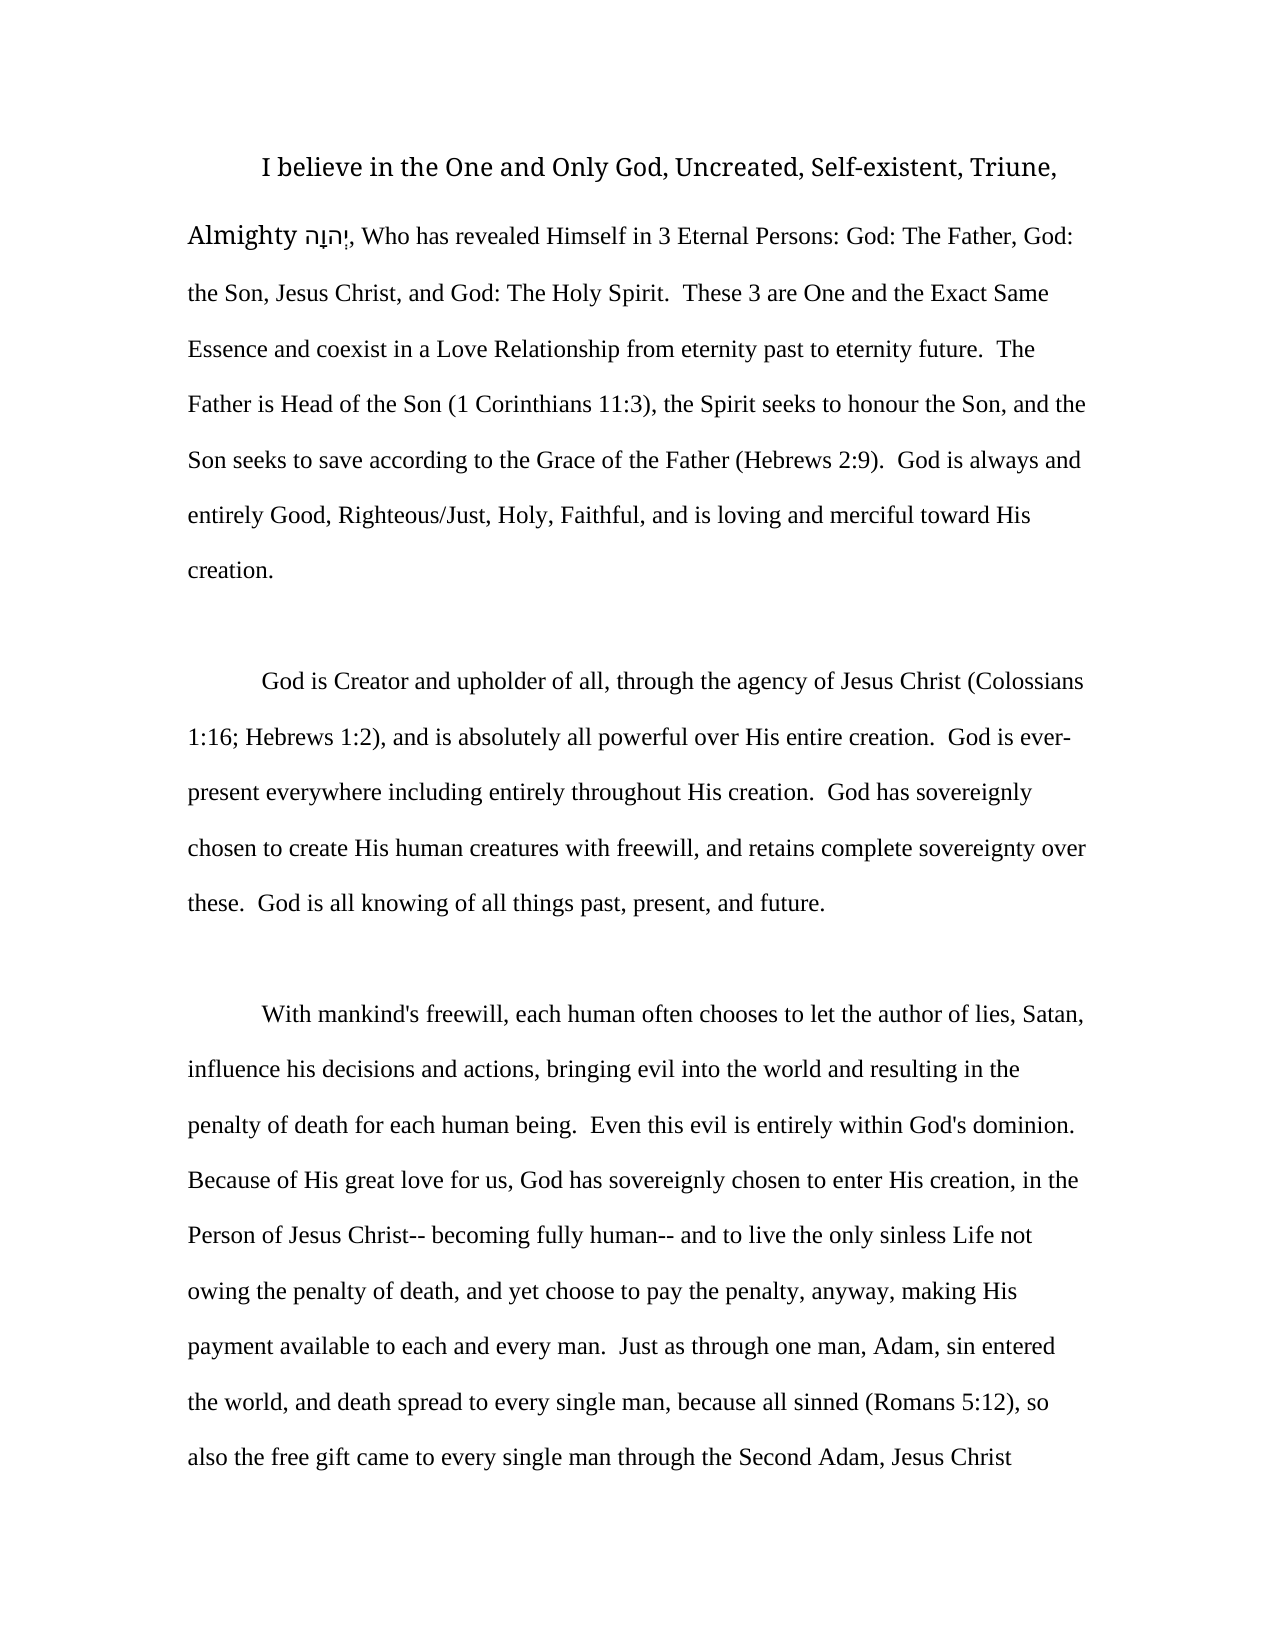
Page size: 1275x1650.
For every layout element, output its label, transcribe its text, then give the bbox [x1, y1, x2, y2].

text With mankind's freewill, each human often chooses to let the author of lies, Satan, influence his decisions and actions, bringing evil into the world and resulting in the penalty of death for each human being. Even this evil is entirely within God's dominion. Because of His great love for us, God has sovereignly chosen to enter His creation, in the Person of Jesus Christ-- becoming fully human-- and to live the only sinless Life not owing the penalty of death, and yet choose to pay the penalty, anyway, making His payment available to each and every man. Just as through one man, Adam, sin entered the world, and death spread to every single man, because all sinned (Romans 5:12), so also the free gift came to every single man through the Second Adam, Jesus Christ [187, 1000, 1087, 1471]
text I believe in the One and Only God, Uncreated, Self-existent, Triune, Almighty יְהוָה, Who has revealed Himself in 3 Eternal Persons: God: The Father, God: the Son, Jesus Christ, and God: The Holy Spirit. These 3 are One and the Exact Same Essence and coexist in a Love Relationship from eternity past to eternity future. The Father is Head of the Son (1 Corinthians 11:3), the Spirit seeks to honour the Son, and the Son seeks to save according to the Grace of the Father (Hebrews 2:9). God is always and entirely Good, Righteous/Just, Holy, Faithful, and is loving and merciful toward His creation. [187, 150, 1087, 584]
text God is Creator and upholder of all, through the agency of Jesus Christ (Colossians 1:16; Hebrews 1:2), and is absolutely all powerful over His entire creation. God is ever-present everywhere including entirely throughout His creation. God has sovereignly chosen to create His human creatures with freewill, and retains complete sovereignty over these. God is all knowing of all things past, present, and future. [187, 667, 1087, 917]
